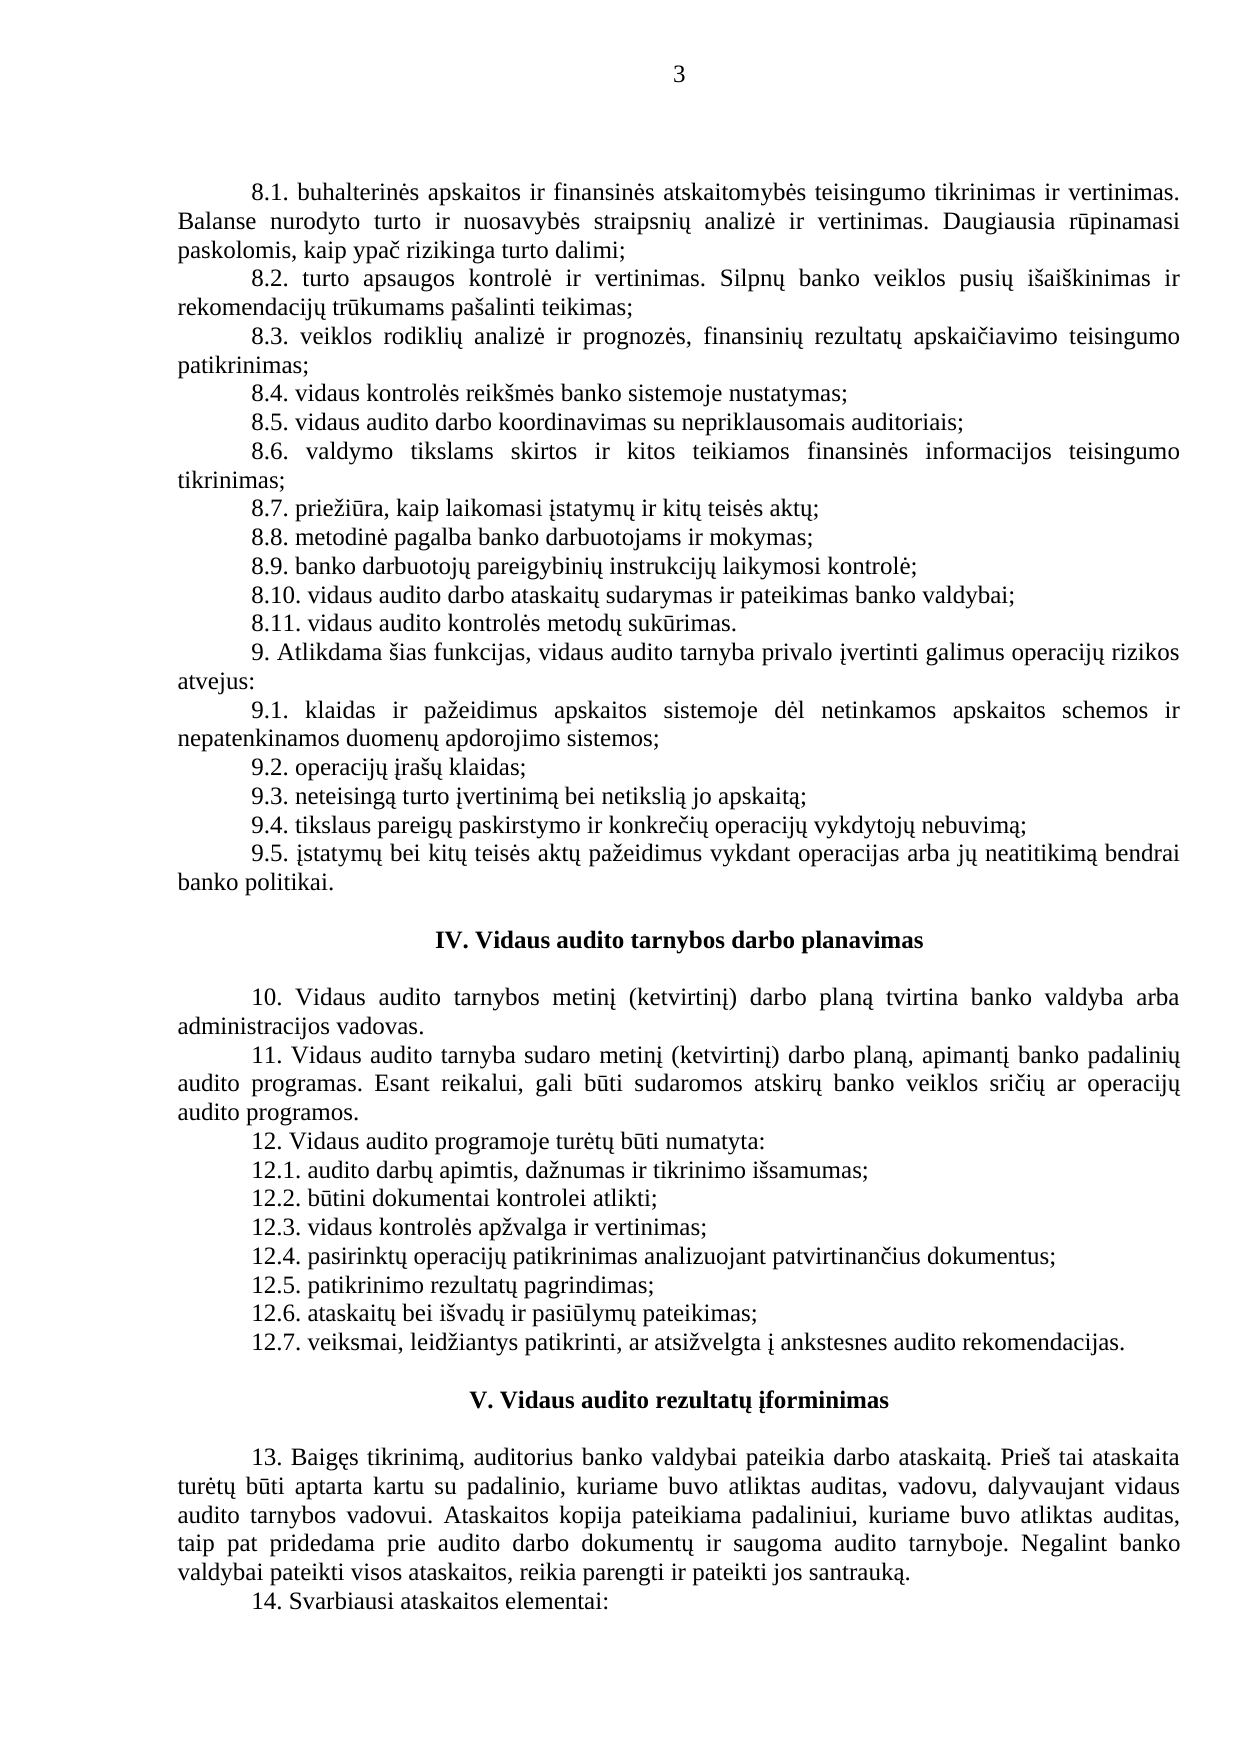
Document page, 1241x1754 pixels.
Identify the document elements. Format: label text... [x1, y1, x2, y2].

text 8.3. veiklos rodiklių analizė ir prognozės, finansinių rezultatų apskaičiavimo teisingumo patikrinimas; [177, 321, 1181, 378]
text 12.3. vidaus kontrolės apžvalga ir vertinimas; [177, 1212, 1181, 1241]
text 12.2. būtini dokumentai kontrolei atlikti; [177, 1183, 1181, 1212]
text 12.4. pasirinktų operacijų patikrinimas analizuojant patvirtinančius dokumentus; [177, 1241, 1181, 1270]
text 8.11. vidaus audito kontrolės metodų sukūrimas. [177, 608, 1181, 637]
text 9.5. įstatymų bei kitų teisės aktų pažeidimus vykdant operacijas arba jų neatitikimą bendrai banko politikai. [177, 838, 1181, 896]
text 8.9. banko darbuotojų pareigybinių instrukcijų laikymosi kontrolė; [177, 551, 1181, 580]
text 10. Vidaus audito tarnybos metinį (ketvirtinį) darbo planą tvirtina banko valdyba arba administracijos vadovas. [177, 982, 1181, 1040]
text 14. Svarbiausi ataskaitos elementai: [177, 1586, 1181, 1615]
text 13. Baigęs tikrinimą, auditorius banko valdybai pateikia darbo ataskaitą. Prieš tai ataskaita turėtų būti aptarta kartu su padalinio, kuriame buvo atliktas auditas, vadovu, dalyvaujant vidaus audito tarnybos vadovui. Ataskaitos kopija pateikiama padaliniui, kuriame buvo atliktas auditas, taip pat pridedama prie audito darbo dokumentų ir saugoma audito tarnyboje. Negalint banko valdybai pateikti visos ataskaitos, reikia parengti ir pateikti jos santrauką. [177, 1442, 1181, 1586]
text 12.5. patikrinimo rezultatų pagrindimas; [177, 1270, 1181, 1298]
text 8.5. vidaus audito darbo koordinavimas su nepriklausomais auditoriais; [177, 407, 1181, 436]
text 12.7. veiksmai, leidžiantys patikrinti, ar atsižvelgta į ankstesnes audito rekomendacijas. [177, 1327, 1181, 1356]
text 8.6. valdymo tikslams skirtos ir kitos teikiamos finansinės informacijos teisingumo tikrinimas; [177, 436, 1181, 493]
text 12.1. audito darbų apimtis, dažnumas ir tikrinimo išsamumas; [177, 1155, 1181, 1183]
text 11. Vidaus audito tarnyba sudaro metinį (ketvirtinį) darbo planą, apimantį banko padalinių audito programas. Esant reikalui, gali būti sudaromos atskirų banko veiklos sričių ar operacijų audito programos. [177, 1040, 1181, 1126]
text 8.2. turto apsaugos kontrolė ir vertinimas. Silpnų banko veiklos pusių išaiškinimas ir rekomendacijų trūkumams pašalinti teikimas; [177, 263, 1181, 321]
text 12.6. ataskaitų bei išvadų ir pasiūlymų pateikimas; [177, 1298, 1181, 1327]
text 8.10. vidaus audito darbo ataskaitų sudarymas ir pateikimas banko valdybai; [177, 580, 1181, 608]
text 9. Atlikdama šias funkcijas, vidaus audito tarnyba privalo įvertinti galimus operacijų rizikos atvejus: [177, 637, 1181, 695]
text 8.7. priežiūra, kaip laikomasi įstatymų ir kitų teisės aktų; [177, 493, 1181, 522]
text 9.1. klaidas ir pažeidimus apskaitos sistemoje dėl netinkamos apskaitos schemos ir nepatenkinamos duomenų apdorojimo sistemos; [177, 695, 1181, 752]
text V. Vidaus audito rezultatų įforminimas [177, 1385, 1181, 1413]
text 9.3. neteisingą turto įvertinimą bei netikslią jo apskaitą; [177, 781, 1181, 810]
text 9.2. operacijų įrašų klaidas; [177, 752, 1181, 781]
text 12. Vidaus audito programoje turėtų būti numatyta: [177, 1126, 1181, 1155]
text IV. Vidaus audito tarnybos darbo planavimas [177, 925, 1181, 953]
text 9.4. tikslaus pareigų paskirstymo ir konkrečių operacijų vykdytojų nebuvimą; [177, 810, 1181, 838]
text 8.8. metodinė pagalba banko darbuotojams ir mokymas; [177, 522, 1181, 551]
text 8.4. vidaus kontrolės reikšmės banko sistemoje nustatymas; [177, 378, 1181, 407]
text 8.1. buhalterinės apskaitos ir finansinės atskaitomybės teisingumo tikrinimas ir vertinimas. Balanse nurodyto turto ir nuosavybės straipsnių analizė ir vertinimas. Daugiausia rūpinamasi paskolomis, kaip ypač rizikinga turto dalimi; [177, 177, 1181, 263]
